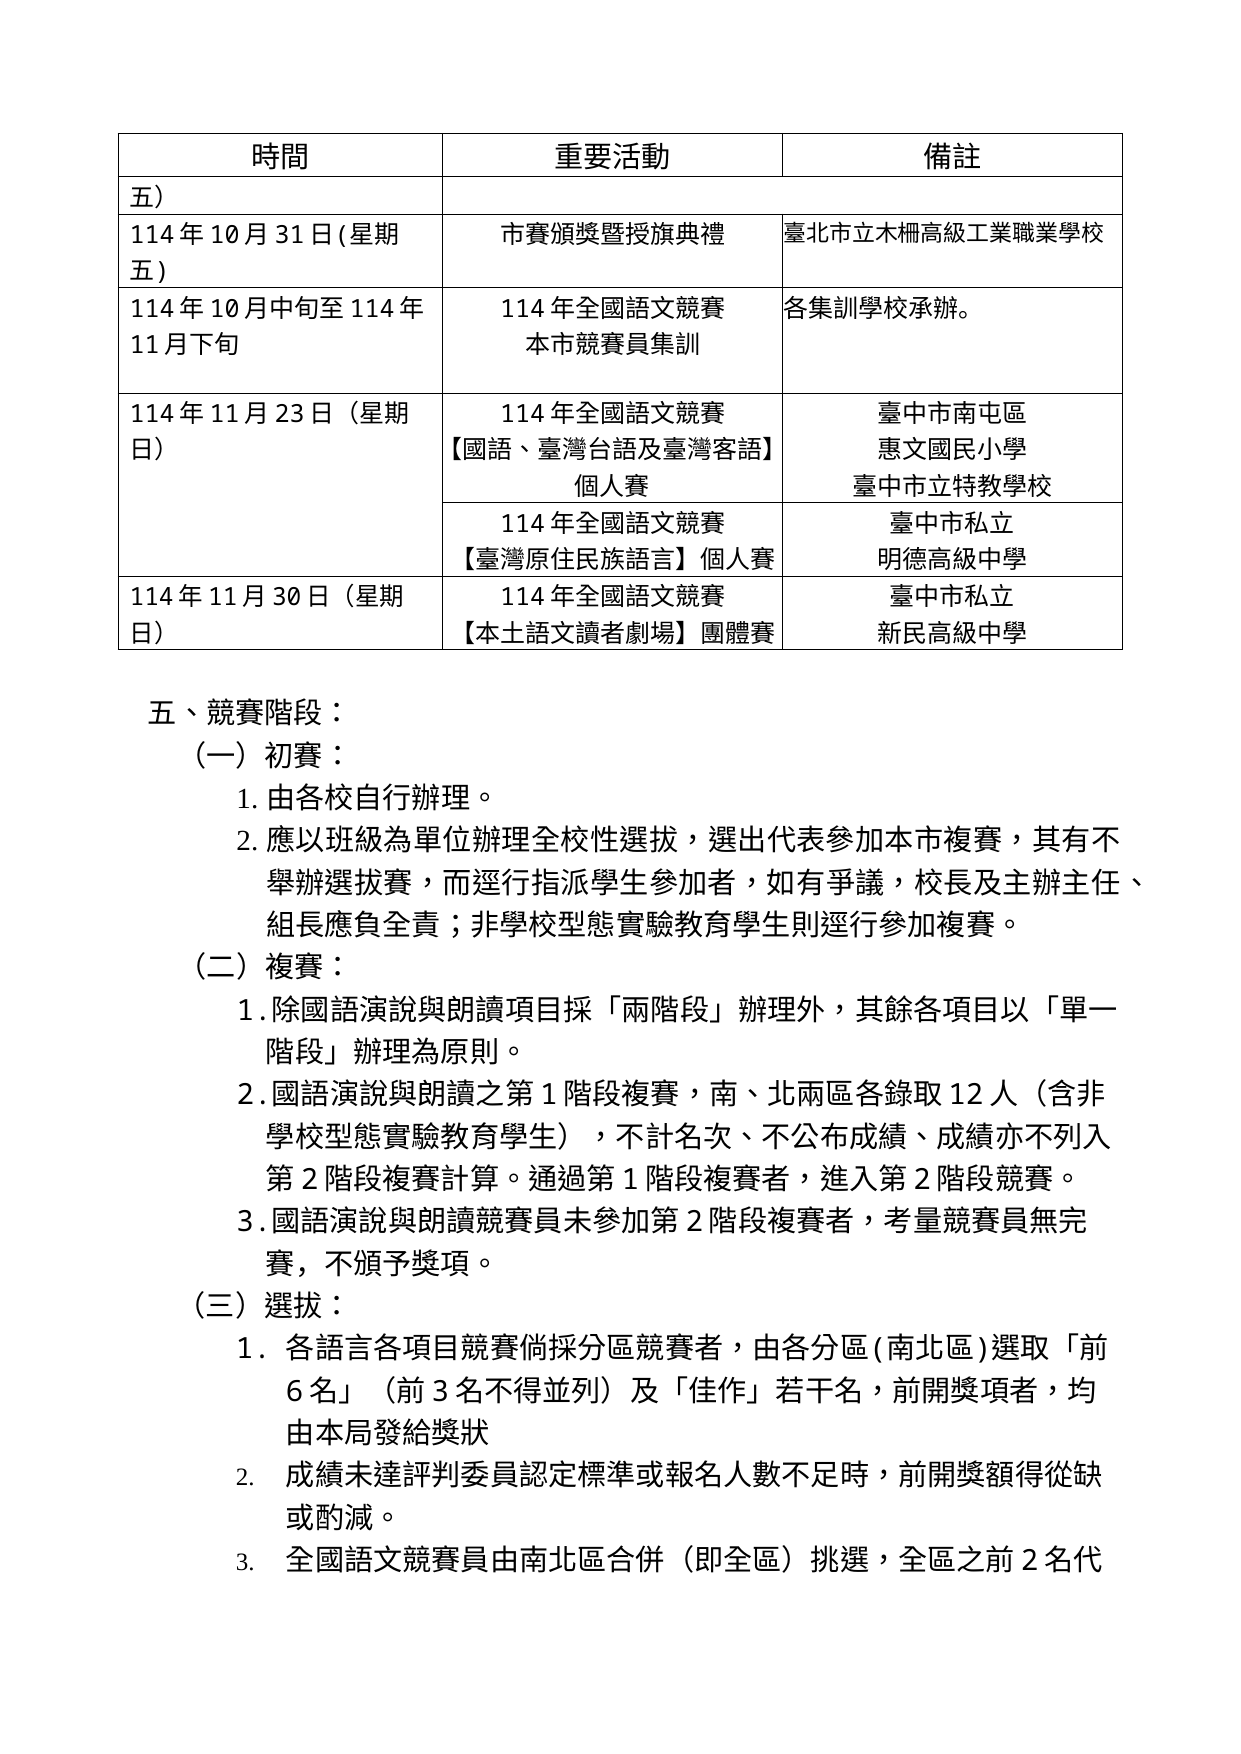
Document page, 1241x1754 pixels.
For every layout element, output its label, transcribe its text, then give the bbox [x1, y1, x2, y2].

table_cell 114年全國語文競賽 本市競賽員集訓 [443, 288, 782, 392]
list 各語言各項目競賽倘採分區競賽者，由各分區(南北區)選取「前6名」（前3名不得並列）及「佳作」若干名，前開獎項者，均由本局發給獎狀 [236, 1325, 1122, 1452]
table_cell [443, 177, 1122, 213]
table_header 時間 [119, 134, 442, 176]
table_cell 五） [119, 177, 442, 213]
list 成績未達評判委員認定標準或報名人數不足時，前開獎額得從缺或酌減。 [236, 1452, 1122, 1537]
table_header 備註 [783, 134, 1122, 176]
list 應以班級為單位辦理全校性選拔，選出代表參加本市複賽，其有不舉辦選拔賽，而逕行指派學生參加者，如有爭議，校長及主辦主任、組長應負全責；非學校型態實驗教育學生則逕行參加複賽。 [236, 817, 1122, 944]
table_cell 臺中市私立 明德高級中學 [783, 503, 1122, 576]
table_cell 臺中市私立 新民高級中學 [783, 577, 1122, 649]
table_cell 114年全國語文競賽 【臺灣原住民族語言】個人賽 [443, 503, 782, 576]
table_cell 市賽頒獎暨授旗典禮 [443, 215, 782, 287]
table_cell 各集訓學校承辦。 [783, 288, 1122, 392]
table_cell 臺中市南屯區 惠文國民小學 臺中市立特教學校 [783, 394, 1122, 502]
text 2.國語演說與朗讀之第1階段複賽，南、北兩區各錄取12人（含非學校型態實驗教育學生），不計名次、不公布成績、成績亦不列入第2階段複賽計算。通過第1階段複賽者，進入第2階段競賽。 [236, 1071, 1122, 1198]
table_cell 114年全國語文競賽 【國語、臺灣台語及臺灣客語】個人賽 [443, 394, 782, 502]
table_cell 114年11月30日（星期日） [119, 577, 442, 649]
table_cell 114年11月23日（星期日） [119, 394, 442, 576]
text （一）初賽： [177, 732, 1122, 775]
table_header 重要活動 [443, 134, 782, 176]
list 由各校自行辦理。 [236, 775, 1122, 817]
text （三）選拔： [118, 1283, 1122, 1325]
table_cell 臺北市立木柵高級工業職業學校 [783, 215, 1122, 287]
text 1.除國語演說與朗讀項目採「兩階段」辦理外，其餘各項目以「單一階段」辦理為原則。 [236, 986, 1122, 1071]
list 全國語文競賽員由南北區合併（即全區）挑選，全區之前2名代 [236, 1537, 1122, 1579]
table_cell 114年10月中旬至114年11月下旬 [119, 288, 442, 392]
table_cell 114年10月31日(星期五) [119, 215, 442, 287]
text 五、競賽階段： [148, 690, 1122, 732]
text 3.國語演說與朗讀競賽員未參加第2階段複賽者，考量競賽員無完 賽，不頒予獎項。 [236, 1198, 1122, 1283]
table_cell 114年全國語文競賽 【本土語文讀者劇場】團體賽 [443, 577, 782, 649]
text （二）複賽： [177, 944, 1122, 986]
